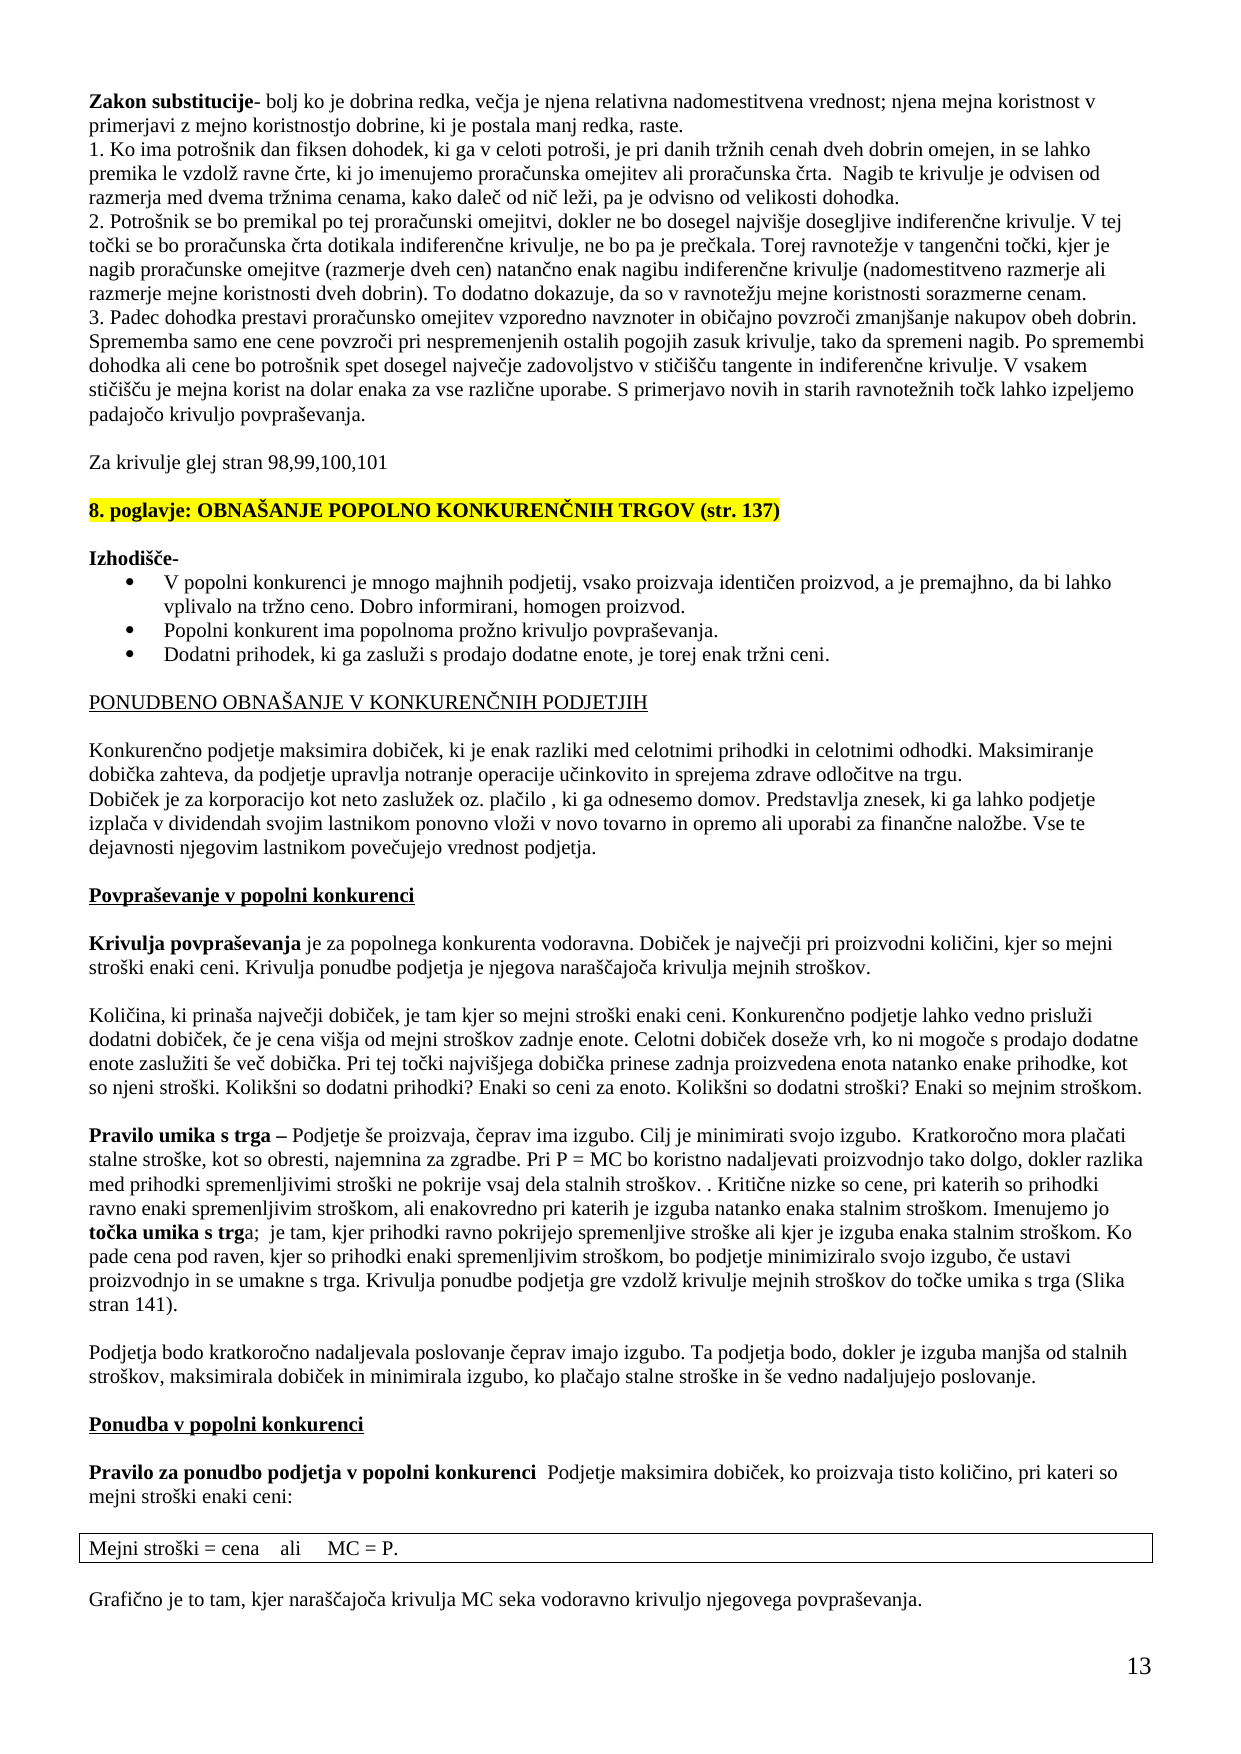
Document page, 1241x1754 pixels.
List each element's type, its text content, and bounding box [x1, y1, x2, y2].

text Pravilo umika s trga – Podjetje še proizvaja, čeprav ima izgubo. Cilj je minimirati svojo izgubo. Kratkoročno mora plačati stalne stroške, kot so obresti, najemnina za zgradbe. Pri P = MC bo koristno nadaljevati proizvodnjo tako dolgo, dokler razlika med prihodki spremenljivimi stroški ne pokrije vsaj dela stalnih stroškov. . Kritične nizke so cene, pri katerih so prihodki ravno enaki spremenljivim stroškom, ali enakovredno pri katerih je izguba natanko enaka stalnim stroškom. Imenujemo jo točka umika s trga; je tam, kjer prihodki ravno pokrijejo spremenljive stroške ali kjer je izguba enaka stalnim stroškom. Ko pade cena pod raven, kjer so prihodki enaki spremenljivim stroškom, bo podjetje minimiziralo svojo izgubo, če ustavi proizvodnjo in se umakne s trga. Krivulja ponudbe podjetja gre vzdolž krivulje mejnih stroškov do točke umika s trga (Slika stran 141). [89, 1123, 1152, 1316]
text Mejni stroški = cena ali MC = P. [80, 1534, 1152, 1562]
text Ponudba v popolni konkurenci [89, 1412, 1152, 1436]
text Količina, ki prinaša največji dobiček, je tam kjer so mejni stroški enaki ceni. Konkurenčno podjetje lahko vedno prisluži dodatni dobiček, če je cena višja od mejni stroškov zadnje enote. Celotni dobiček doseže vrh, ko ni mogoče s prodajo dodatne enote zaslužiti še več dobička. Pri tej točki najvišjega dobička prinese zadnja proizvedena enota natanko enake prihodke, kot so njeni stroški. Kolikšni so dodatni prihodki? Enaki so ceni za enoto. Kolikšni so dodatni stroški? Enaki so mejnim stroškom. [89, 1003, 1152, 1099]
text Konkurenčno podjetje maksimira dobiček, ki je enak razliki med celotnimi prihodki in celotnimi odhodki. Maksimiranje dobička zahteva, da podjetje upravlja notranje operacije učinkovito in sprejema zdrave odločitve na trgu. [89, 738, 1152, 786]
text Izhodišče- [89, 546, 1152, 570]
text 3. Padec dohodka prestavi proračunsko omejitev vzporedno navznoter in običajno povzroči zmanjšanje nakupov obeh dobrin. Sprememba samo ene cene povzroči pri nespremenjenih ostalih pogojih zasuk krivulje, tako da spremeni nagib. Po spremembi dohodka ali cene bo potrošnik spet dosegel največje zadovoljstvo v stičišču tangente in indiferenčne krivulje. V vsakem stičišču je mejna korist na dolar enaka za vse različne uporabe. S primerjavo novih in starih ravnotežnih točk lahko izpeljemo padajočo krivuljo povpraševanja. [89, 305, 1152, 426]
text Povpraševanje v popolni konkurenci [89, 883, 1152, 907]
text Krivulja povpraševanja je za popolnega konkurenta vodoravna. Dobiček je največji pri proizvodni količini, kjer so mejni stroški enaki ceni. Krivulja ponudbe podjetja je njegova naraščajoča krivulja mejnih stroškov. [89, 931, 1152, 979]
text Zakon substitucije- bolj ko je dobrina redka, večja je njena relativna nadomestitvena vrednost; njena mejna koristnost v primerjavi z mejno koristnostjo dobrine, ki je postala manj redka, raste. [89, 89, 1152, 137]
text Grafično je to tam, kjer naraščajoča krivulja MC seka vodoravno krivuljo njegovega povpraševanja. [89, 1587, 1152, 1611]
text Dobiček je za korporacijo kot neto zaslužek oz. plačilo , ki ga odnesemo domov. Predstavlja znesek, ki ga lahko podjetje izplača v dividendah svojim lastnikom ponovno vloži v novo tovarno in opremo ali uporabi za finančne naložbe. Vse te dejavnosti njegovim lastnikom povečujejo vrednost podjetja. [89, 786, 1152, 859]
text Podjetja bodo kratkoročno nadaljevala poslovanje čeprav imajo izgubo. Ta podjetja bodo, dokler je izguba manjša od stalnih stroškov, maksimirala dobiček in minimirala izgubo, ko plačajo stalne stroške in še vedno nadaljujejo poslovanje. [89, 1340, 1152, 1388]
text Za krivulje glej stran 98,99,100,101 [89, 449, 1152, 474]
list V popolni konkurenci je mnogo majhnih podjetij, vsako proizvaja identičen proizvod, a je premajhno, da bi lahko vplivalo na tržno ceno. Dobro informirani, homogen proizvod. [126, 570, 1152, 618]
text Pravilo za ponudbo podjetja v popolni konkurenci Podjetje maksimira dobiček, ko proizvaja tisto količino, pri kateri so mejni stroški enaki ceni: [89, 1460, 1152, 1508]
text PONUDBENO OBNAŠANJE V KONKURENČNIH PODJETJIH [89, 690, 1152, 714]
text 2. Potrošnik se bo premikal po tej proračunski omejitvi, dokler ne bo dosegel najvišje dosegljive indiferenčne krivulje. V tej točki se bo proračunska črta dotikala indiferenčne krivulje, ne bo pa je prečkala. Torej ravnotežje v tangenčni točki, kjer je nagib proračunske omejitve (razmerje dveh cen) natančno enak nagibu indiferenčne krivulje (nadomestitveno razmerje ali razmerje mejne koristnosti dveh dobrin). To dodatno dokazuje, da so v ravnotežju mejne koristnosti sorazmerne cenam. [89, 209, 1152, 305]
list Popolni konkurent ima popolnoma prožno krivuljo povpraševanja. [126, 618, 1152, 642]
text 1. Ko ima potrošnik dan fiksen dohodek, ki ga v celoti potroši, je pri danih tržnih cenah dveh dobrin omejen, in se lahko premika le vzdolž ravne črte, ki jo imenujemo proračunska omejitev ali proračunska črta. Nagib te krivulje je odvisen od razmerja med dvema tržnima cenama, kako daleč od nič leži, pa je odvisno od velikosti dohodka. [89, 137, 1152, 209]
list Dodatni prihodek, ki ga zasluži s prodajo dodatne enote, je torej enak tržni ceni. [126, 642, 1152, 666]
text 8. poglavje: OBNAŠANJE POPOLNO KONKURENČNIH TRGOV (str. 137) [89, 498, 1152, 522]
